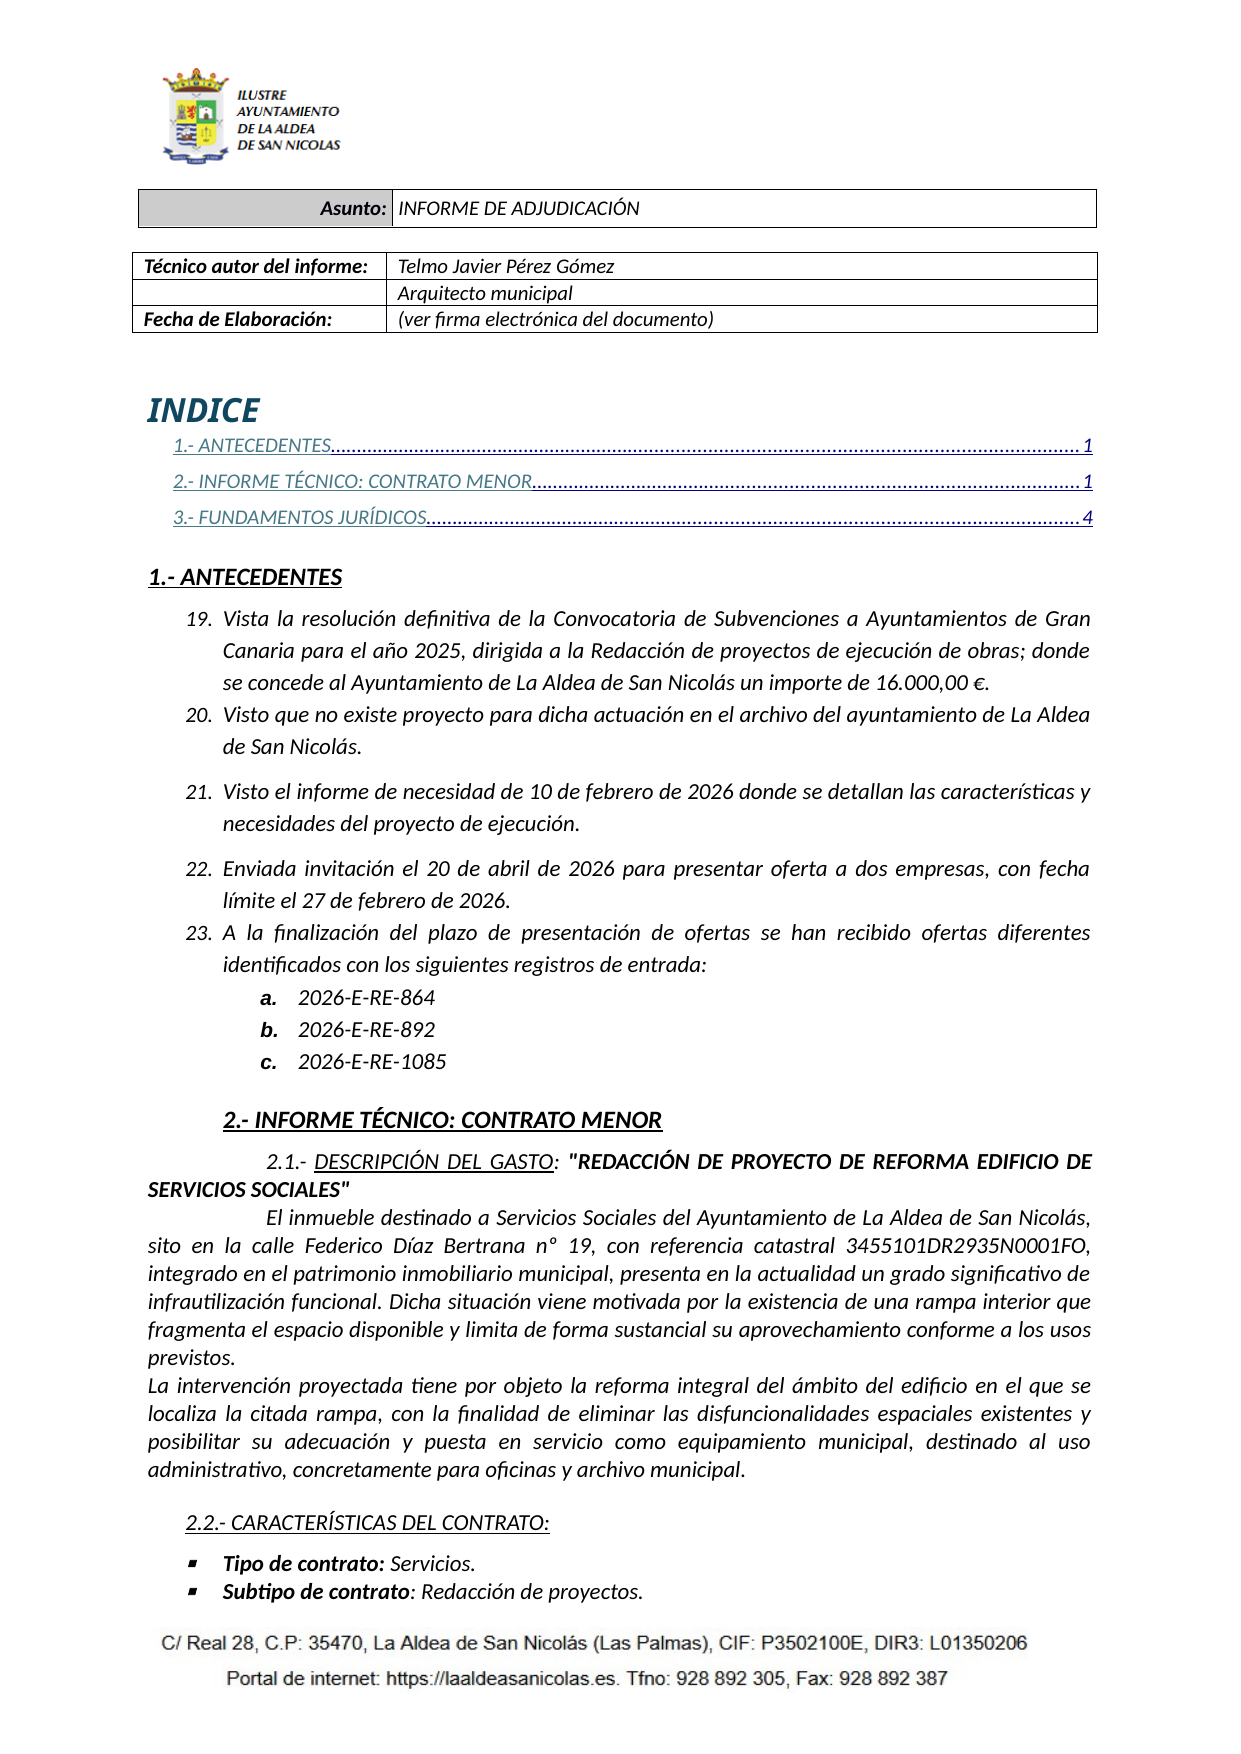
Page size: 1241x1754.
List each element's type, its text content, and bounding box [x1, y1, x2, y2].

table_cell INFORME DE ADJUDICACIÓN [393, 190, 1096, 226]
list Subtipo de contrato: Redacción de proyectos. [185, 1577, 1093, 1605]
text 2.- INFORME TÉCNICO: CONTRATO MENOR 1 [173, 468, 1093, 490]
text 1.- ANTECEDENTES 1 [173, 432, 1093, 454]
table_header Telmo Javier Pérez Gómez [387, 253, 1097, 279]
table_cell Fecha de Elaboración: [133, 306, 386, 332]
list A la finalización del plazo de presentación de ofertas se han recibido ofertas diferentes identificados con los siguientes registros de entrada: [185, 918, 1093, 978]
list 2026-E-RE-864 [260, 983, 1093, 1011]
list Enviada invitación el 20 de abril de 2026 para presentar oferta a dos empresas, con fecha límite el 27 de febrero de 2026. [185, 854, 1093, 914]
table_cell Asunto: [139, 190, 392, 226]
subtitle 1.- ANTECEDENTES [148, 561, 1093, 591]
picture [149, 1627, 1034, 1694]
text 2.2.- CARACTERÍSTICAS DEL CONTRATO: [148, 1508, 1093, 1537]
list Tipo de contrato: Servicios. [185, 1549, 1093, 1577]
text 3.- FUNDAMENTOS JURÍDICOS 4 [173, 504, 1093, 526]
list Visto que no existe proyecto para dicha actuación en el archivo del ayuntamiento de La Aldea de San Nicolás. [185, 700, 1093, 760]
picture [149, 60, 356, 172]
list Vista la resolución definitiva de la Convocatoria de Subvenciones a Ayuntamientos de Gran Canaria para el año 2025, dirigida a la Redacción de proyectos de ejecución de obras; donde se concede al Ayuntamiento de La Aldea de San Nicolás un importe de 16.000,00 €. [185, 604, 1093, 696]
table_header Técnico autor del informe: [133, 253, 386, 279]
table_cell [133, 280, 386, 305]
table_cell Arquitecto municipal [387, 280, 1097, 305]
subtitle 2.- INFORME TÉCNICO: CONTRATO MENOR [223, 1104, 1093, 1135]
text INDICE [148, 387, 1093, 432]
list 2026-E-RE-1085 [260, 1047, 1093, 1075]
text 2.1.- DESCRIPCIÓN DEL GASTO: "REDACCIÓN DE PROYECTO DE REFORMA EDIFICIO DE SERVICIOS SOCIALES" [148, 1147, 1093, 1203]
list Visto el informe de necesidad de 10 de febrero de 2026 donde se detallan las características y necesidades del proyecto de ejecución. [185, 777, 1093, 837]
list 2026-E-RE-892 [260, 1015, 1093, 1043]
text La intervención proyectada tiene por objeto la reforma integral del ámbito del edificio en el que se localiza la citada rampa, con la finalidad de eliminar las disfuncionalidades espaciales existentes y posibilitar su adecuación y puesta en servicio como equipamiento municipal, destinado al uso administrativo, concretamente para oficinas y archivo municipal. [148, 1371, 1093, 1483]
table_cell (ver firma electrónica del documento) [387, 306, 1097, 332]
text El inmueble destinado a Servicios Sociales del Ayuntamiento de La Aldea de San Nicolás, sito en la calle Federico Díaz Bertrana nº 19, con referencia catastral 3455101DR2935N0001FO, integrado en el patrimonio inmobiliario municipal, presenta en la actualidad un grado significativo de infrautilización funcional. Dicha situación viene motivada por la existencia de una rampa interior que fragmenta el espacio disponible y limita de forma sustancial su aprovechamiento conforme a los usos previstos. [148, 1203, 1093, 1371]
